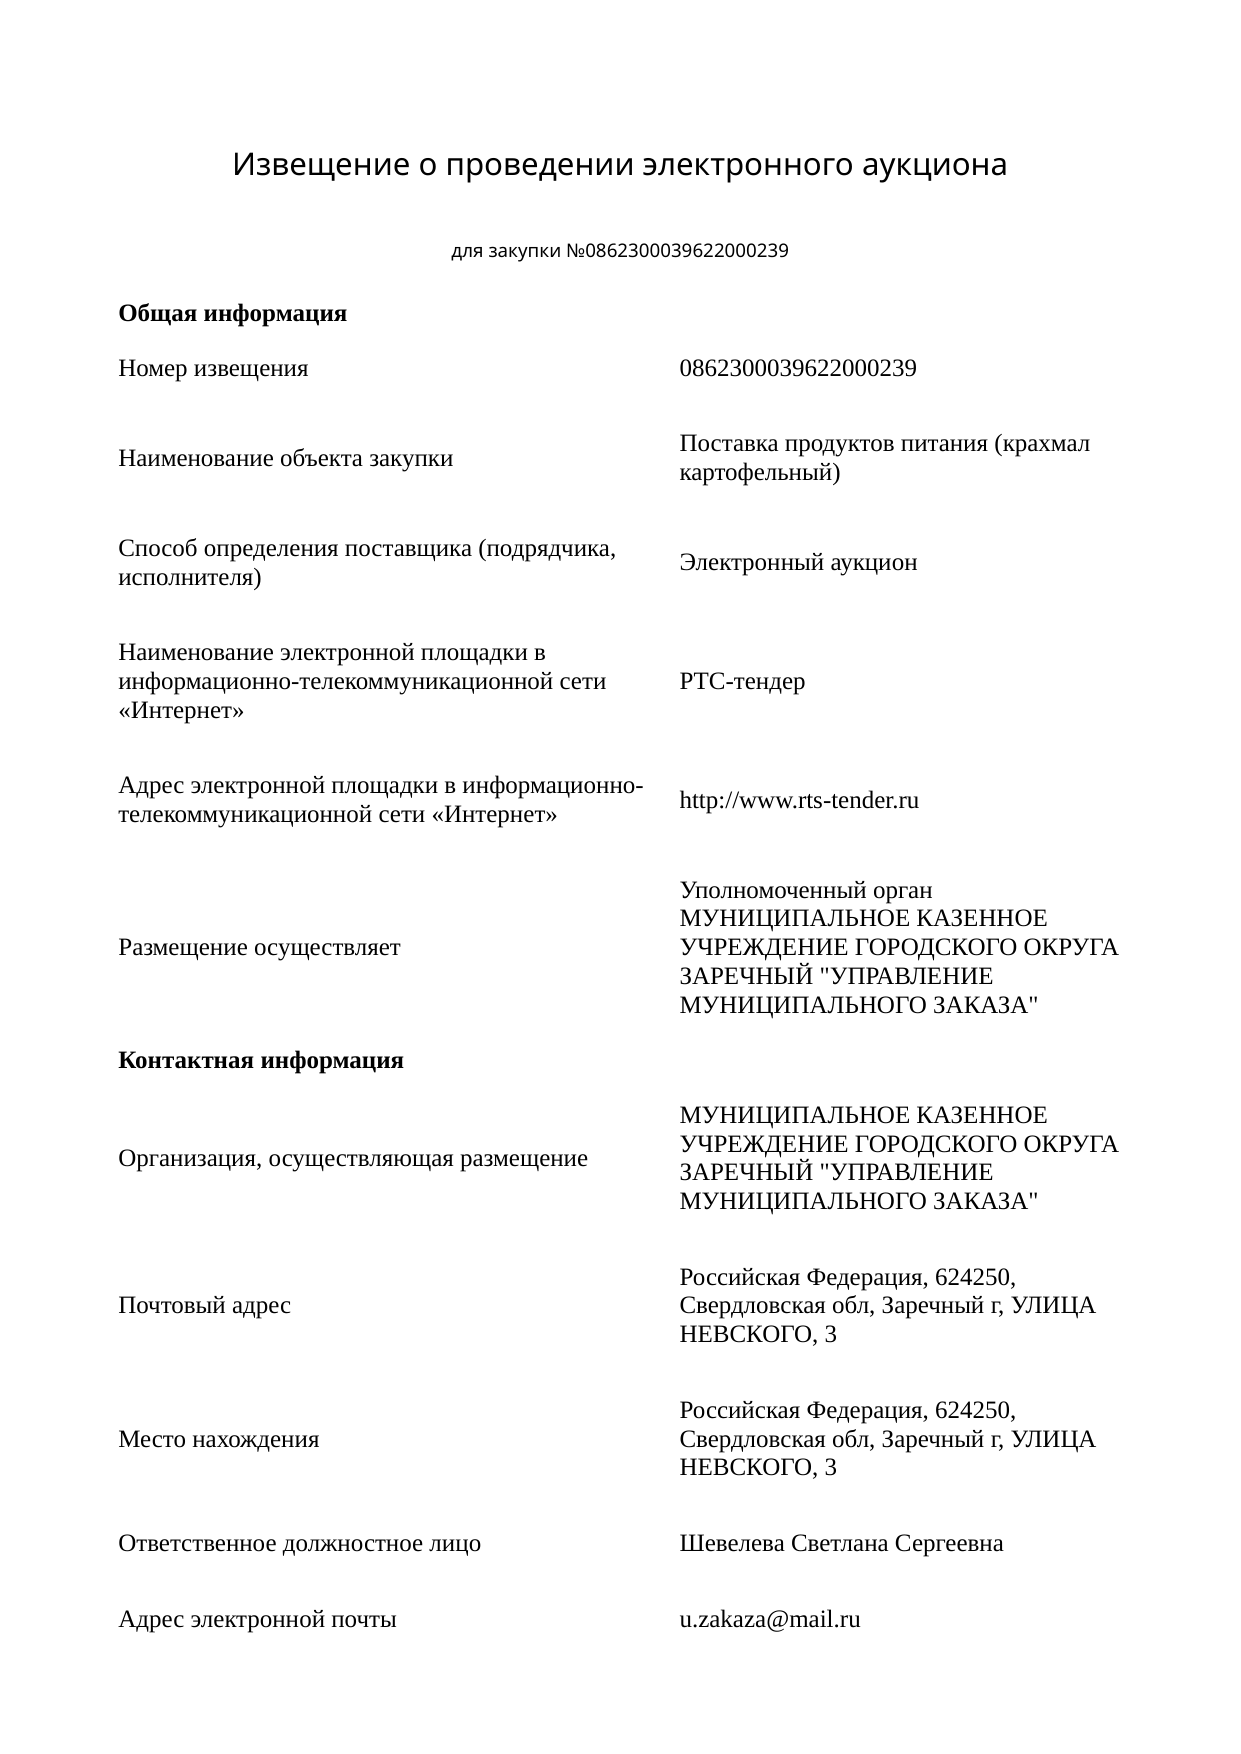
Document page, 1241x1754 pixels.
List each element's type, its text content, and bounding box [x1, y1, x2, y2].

table_cell Место нахождения [118, 1372, 679, 1505]
table_cell Российская Федерация, 624250, Свердловская обл, Заречный г, УЛИЦА НЕВСКОГО, 3 [679, 1372, 1145, 1505]
table_cell Российская Федерация, 624250, Свердловская обл, Заречный г, УЛИЦА НЕВСКОГО, 3 [679, 1239, 1145, 1372]
table_cell Адрес электронной почты [118, 1580, 679, 1632]
table_cell Адрес электронной площадки в информационно-телекоммуникационной сети «Интернет» [118, 747, 679, 851]
table_cell Электронный аукцион [679, 510, 1145, 614]
table_cell Наименование объекта закупки [118, 405, 679, 509]
table_cell РТС-тендер [679, 614, 1145, 747]
table_cell Наименование электронной площадки в информационно-телекоммуникационной сети «Интернет» [118, 614, 679, 747]
table_cell Общая информация [118, 295, 679, 329]
table_cell Уполномоченный орган МУНИЦИПАЛЬНОЕ КАЗЕННОЕ УЧРЕЖДЕНИЕ ГОРОДСКОГО ОКРУГА ЗАРЕЧНЫЙ "УПРАВЛЕНИЕ МУНИЦИПАЛЬНОГО ЗАКАЗА" [679, 851, 1145, 1042]
table_cell Организация, осуществляющая размещение [118, 1077, 679, 1238]
table_cell Шевелева Светлана Сергеевна [679, 1505, 1145, 1580]
table_cell Контактная информация [118, 1042, 679, 1077]
text для закупки №0862300039622000239 [118, 237, 1122, 263]
table_cell МУНИЦИПАЛЬНОЕ КАЗЕННОЕ УЧРЕЖДЕНИЕ ГОРОДСКОГО ОКРУГА ЗАРЕЧНЫЙ "УПРАВЛЕНИЕ МУНИЦИПАЛЬНОГО ЗАКАЗА" [679, 1077, 1145, 1238]
table_cell http://www.rts-tender.ru [679, 747, 1145, 851]
table_cell [679, 1042, 1145, 1077]
table_cell Способ определения поставщика (подрядчика, исполнителя) [118, 510, 679, 614]
table_cell Размещение осуществляет [118, 851, 679, 1042]
table_cell u.zakaza@mail.ru [679, 1580, 1145, 1632]
text Извещение о проведении электронного аукциона [118, 142, 1122, 184]
table_cell Поставка продуктов питания (крахмал картофельный) [679, 405, 1145, 509]
table_header [118, 290, 679, 295]
table_header [679, 290, 1145, 295]
table_cell 0862300039622000239 [679, 330, 1145, 405]
table_cell Номер извещения [118, 330, 679, 405]
table_cell Ответственное должностное лицо [118, 1505, 679, 1580]
table_cell Почтовый адрес [118, 1239, 679, 1372]
table_cell [679, 295, 1145, 329]
